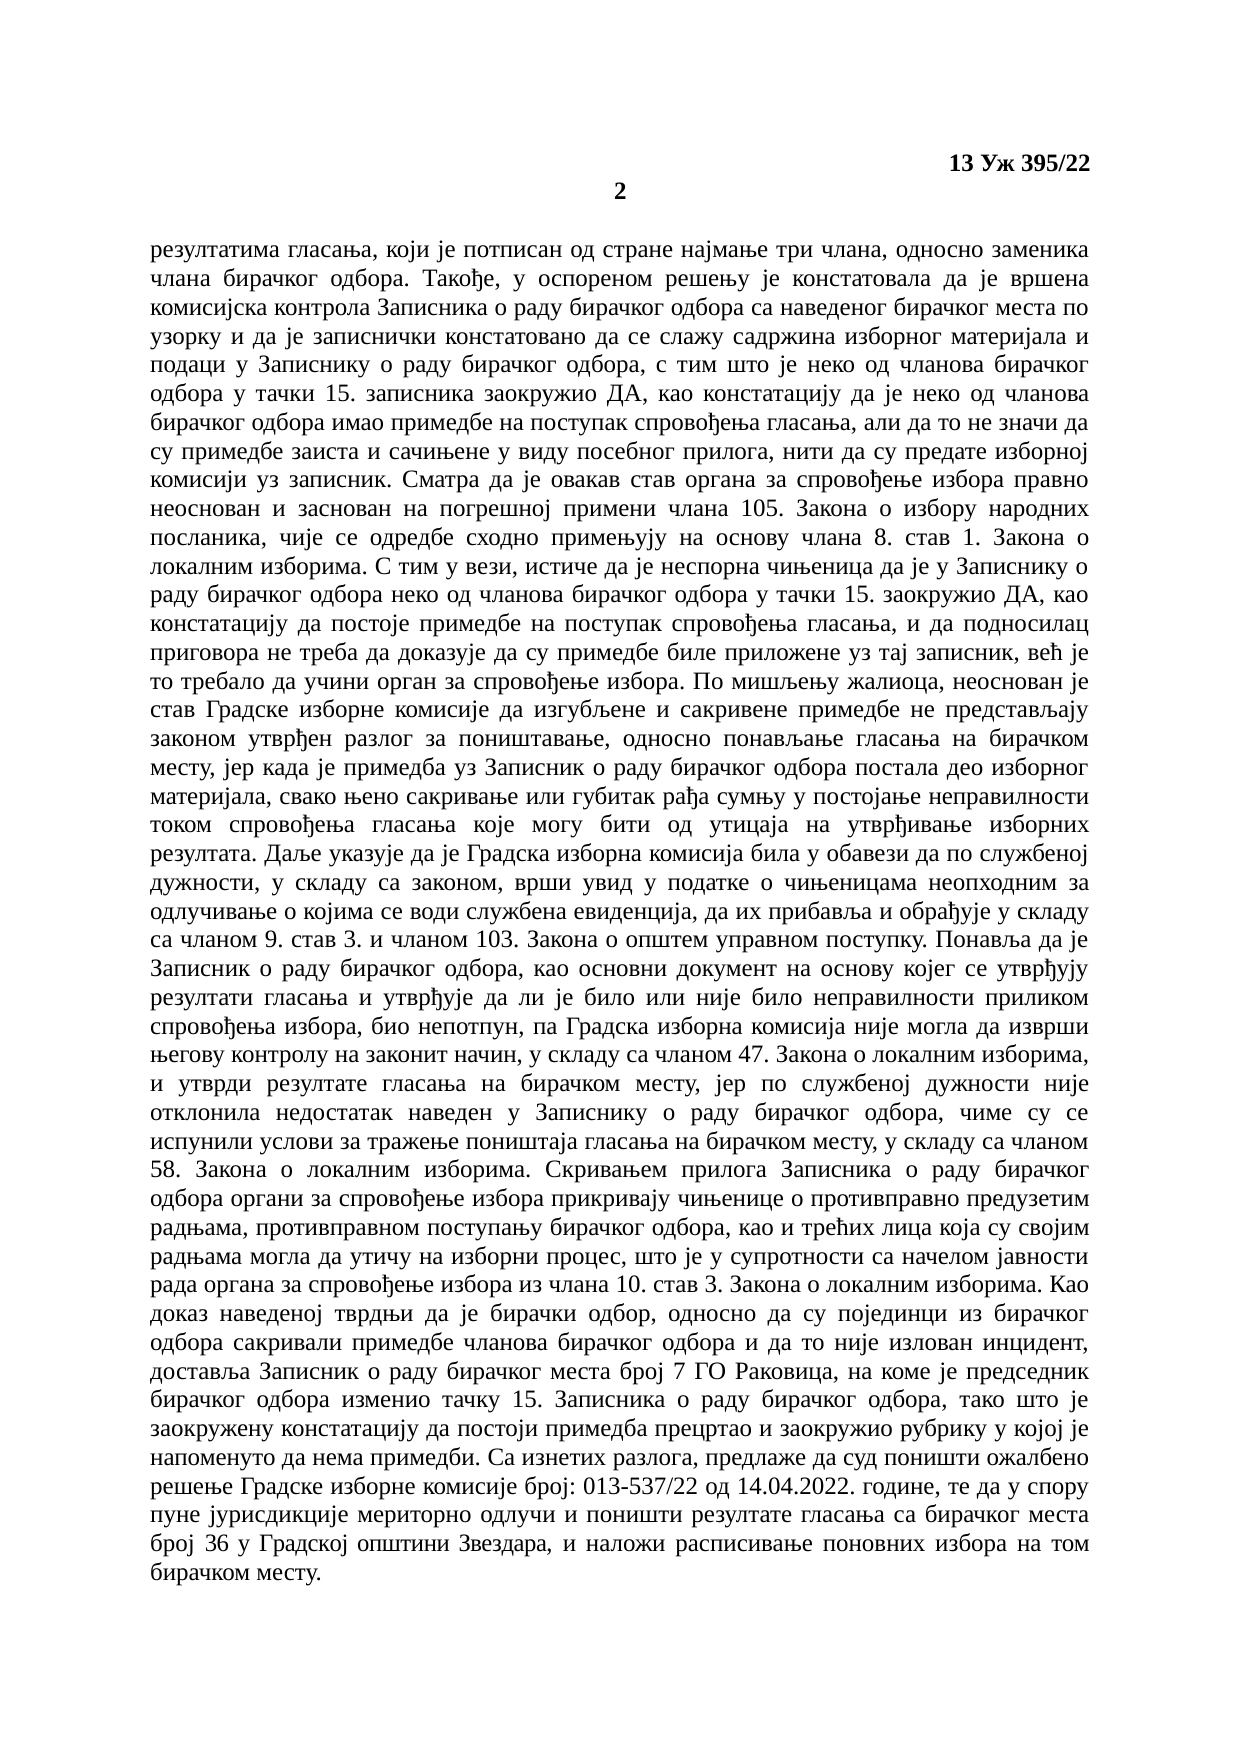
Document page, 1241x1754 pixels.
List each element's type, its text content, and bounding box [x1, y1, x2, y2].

text резултатима гласања, који је потписан од стране најмање три члана, односно заменика члана бирачког одбора. Такође, у оспореном решењу је констатовала да је вршена комисијска контрола Записника о раду бирачког одбора са наведеног бирачког места по узорку и да је записнички констатовано да се слажу садржина изборног материјала и подаци у Записнику о раду бирачког одбора, с тим што је неко од чланова бирачког одбора у тачки 15. записника заокружио ДА, као констатацију да је неко од чланова бирачког одбора имао примедбе на поступак спровођења гласања, али да то не значи да су примедбе заиста и сачињене у виду посебног прилога, нити да су предате изборној комисији уз записник. Сматра да је овакав став органа за спровођење избора правно неоснован и заснован на погрешној примени члана 105. Закона о избору народних посланика, чије се одредбе сходно примењују на основу члана 8. став 1. Закона о локалним изборима. С тим у вези, истиче да је неспорна чињеница да је у Записнику о раду бирачког одбора неко од чланова бирачког одбора у тачки 15. заокружио ДА, као констатацију да постоје примедбе на поступак спровођења гласања, и да подносилац приговора не треба да доказује да су примедбе биле приложене уз тај записник, већ је то требало да учини орган за спровођење избора. По мишљењу жалиоца, неоснован је став Градске изборне комисије да изгубљене и сакривене примедбе не представљају законом утврђен разлог за поништавање, односно понављање гласања на бирачком месту, јер када је примедба уз Записник о раду бирачког одбора постала део изборног материјала, свако њено сакривање или губитак рађа сумњу у постојање неправилности током спровођења гласања које могу бити од утицаја на утврђивање изборних резултата. Даље указује да је Градска изборна комисија била у обавези да по службеној дужности, у складу са законом, врши увид у податке о чињеницама неопходним за одлучивање о којима се води службена евиденција, да их прибавља и обрађује у складу са чланом 9. став 3. и чланом 103. Закона о општем управном поступку. Понавља да је Записник о раду бирачког одбора, као основни документ на основу којег се утврђују резултати гласања и утврђује да ли је било или није било неправилности приликом спровођења избора, био непотпун, па Градска изборна комисија није могла да изврши његову контролу на законит начин, у складу са чланом 47. Закона о локалним изборима, и утврди резултате гласања на бирачком месту, јер по службеној дужности није отклонила недостатак наведен у Записнику о раду бирачког одбора, чиме су се испунили услови за тражење поништаја гласања на бирачком месту, у складу са чланом 58. Закона о локалним изборима. Скривањем прилога Записника о раду бирачког одбора органи за спровођење избора прикривају чињенице о противправно предузетим радњама, противправном поступању бирачког одбора, као и трећих лица која су својим радњама могла да утичу на изборни процес, што је у супротности са начелом јавности рада органа за спровођење избора из члана 10. став 3. Закона о локалним изборима. Као доказ наведеној тврдњи да је бирачки одбор, односно да су појединци из бирачког одбора сакривали примедбе чланова бирачког одбора и да то није излован инцидент, доставља Записник о раду бирачког места број 7 ГО Раковица, на коме је председник бирачког одбора изменио тачку 15. Записника о раду бирачког одбора, тако што је заокружену констатацију да постоји примедба прецртао и заокружио рубрику у којој је напоменуто да нема примедби. Са изнетих разлога, предлаже да суд поништи ожалбено решење Градске изборне комисије број: 013-537/22 од 14.04.2022. године, те да у спору пуне јурисдикције мериторно одлучи и поништи резултате гласања са бирачког места број 36 у Градској општини Звездара, и наложи расписивање поновних избора на том бирачком месту. [150, 234, 1090, 1586]
